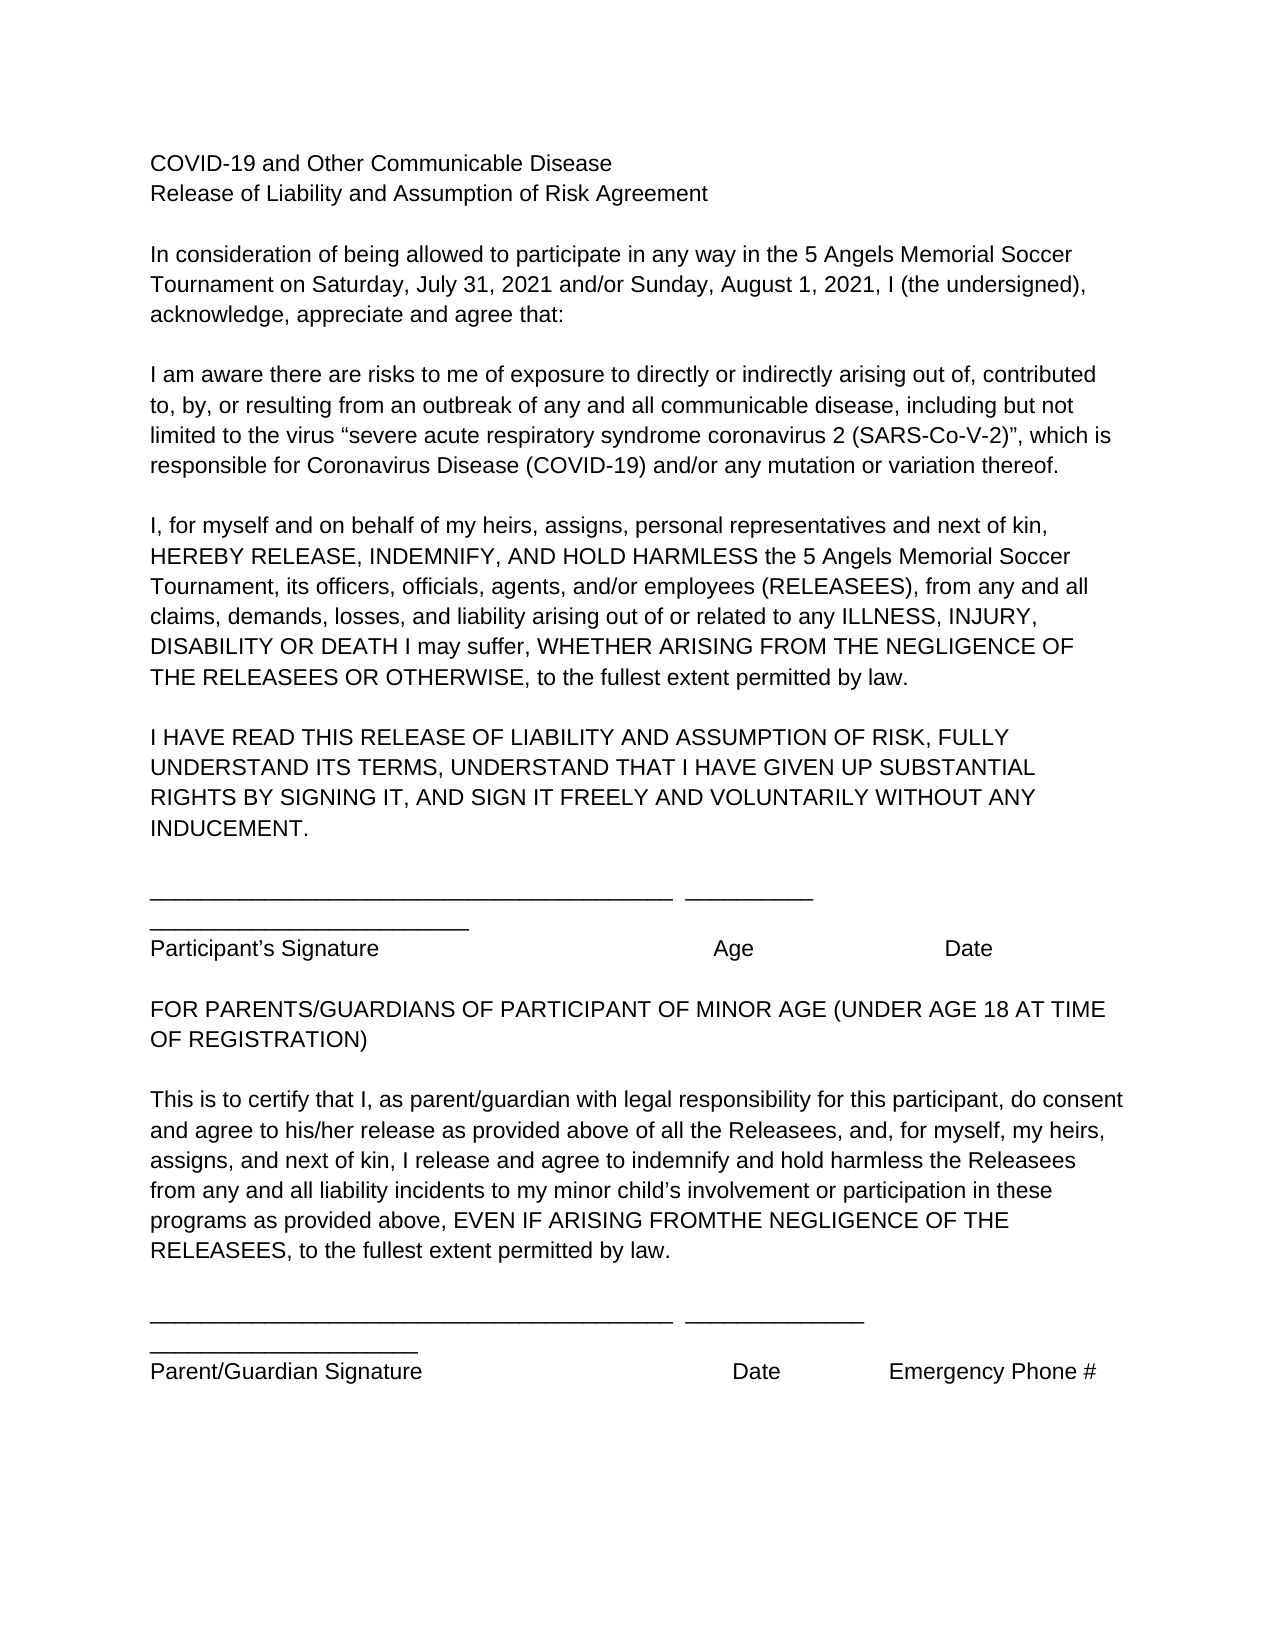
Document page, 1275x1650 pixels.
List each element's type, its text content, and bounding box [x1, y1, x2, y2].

text Parent/Guardian Signature Date Emergency Phone # [150, 1358, 1125, 1385]
text I am aware there are risks to me of exposure to directly or indirectly arising out of, contributed to, by, or resulting from an outbreak of any and all communicable disease, including but not limited to the virus “severe acute respiratory syndrome coronavirus 2 (SARS-Co-V-2)”, which is responsible for Coronavirus Disease (COVID-19) and/or any mutation or variation thereof. [150, 361, 1125, 478]
text _________________________________________ ______________ _____________________ [150, 1298, 1125, 1354]
text Participant’s Signature Age Date [150, 935, 1125, 962]
text I HAVE READ THIS RELEASE OF LIABILITY AND ASSUMPTION OF RISK, FULLY UNDERSTAND ITS TERMS, UNDERSTAND THAT I HAVE GIVEN UP SUBSTANTIAL RIGHTS BY SIGNING IT, AND SIGN IT FREELY AND VOLUNTARILY WITHOUT ANY INDUCEMENT. [150, 724, 1125, 841]
text _________________________________________ __________ _________________________ [150, 875, 1125, 932]
text In consideration of being allowed to participate in any way in the 5 Angels Memorial Soccer Tournament on Saturday, July 31, 2021 and/or Sunday, August 1, 2021, I (the undersigned), acknowledge, appreciate and agree that: [150, 241, 1125, 327]
text This is to certify that I, as parent/guardian with legal responsibility for this participant, do consent and agree to his/her release as provided above of all the Releasees, and, for myself, my heirs, assigns, and next of kin, I release and agree to indemnify and hold harmless the Releasees from any and all liability incidents to my minor child’s involvement or participation in these programs as provided above, EVEN IF ARISING FROMTHE NEGLIGENCE OF THE RELEASEES, to the fullest extent permitted by law. [150, 1086, 1125, 1264]
text COVID-19 and Other Communicable Disease [150, 150, 1125, 176]
text I, for myself and on behalf of my heirs, assigns, personal representatives and next of kin, HEREBY RELEASE, INDEMNIFY, AND HOLD HARMLESS the 5 Angels Memorial Soccer Tournament, its officers, officials, agents, and/or employees (RELEASEES), from any and all claims, demands, losses, and liability arising out of or related to any ILLNESS, INJURY, DISABILITY OR DEATH I may suffer, WHETHER ARISING FROM THE NEGLIGENCE OF THE RELEASEES OR OTHERWISE, to the fullest extent permitted by law. [150, 512, 1125, 690]
text Release of Liability and Assumption of Risk Agreement [150, 180, 1125, 207]
text FOR PARENTS/GUARDIANS OF PARTICIPANT OF MINOR AGE (UNDER AGE 18 AT TIME OF REGISTRATION) [150, 996, 1125, 1052]
